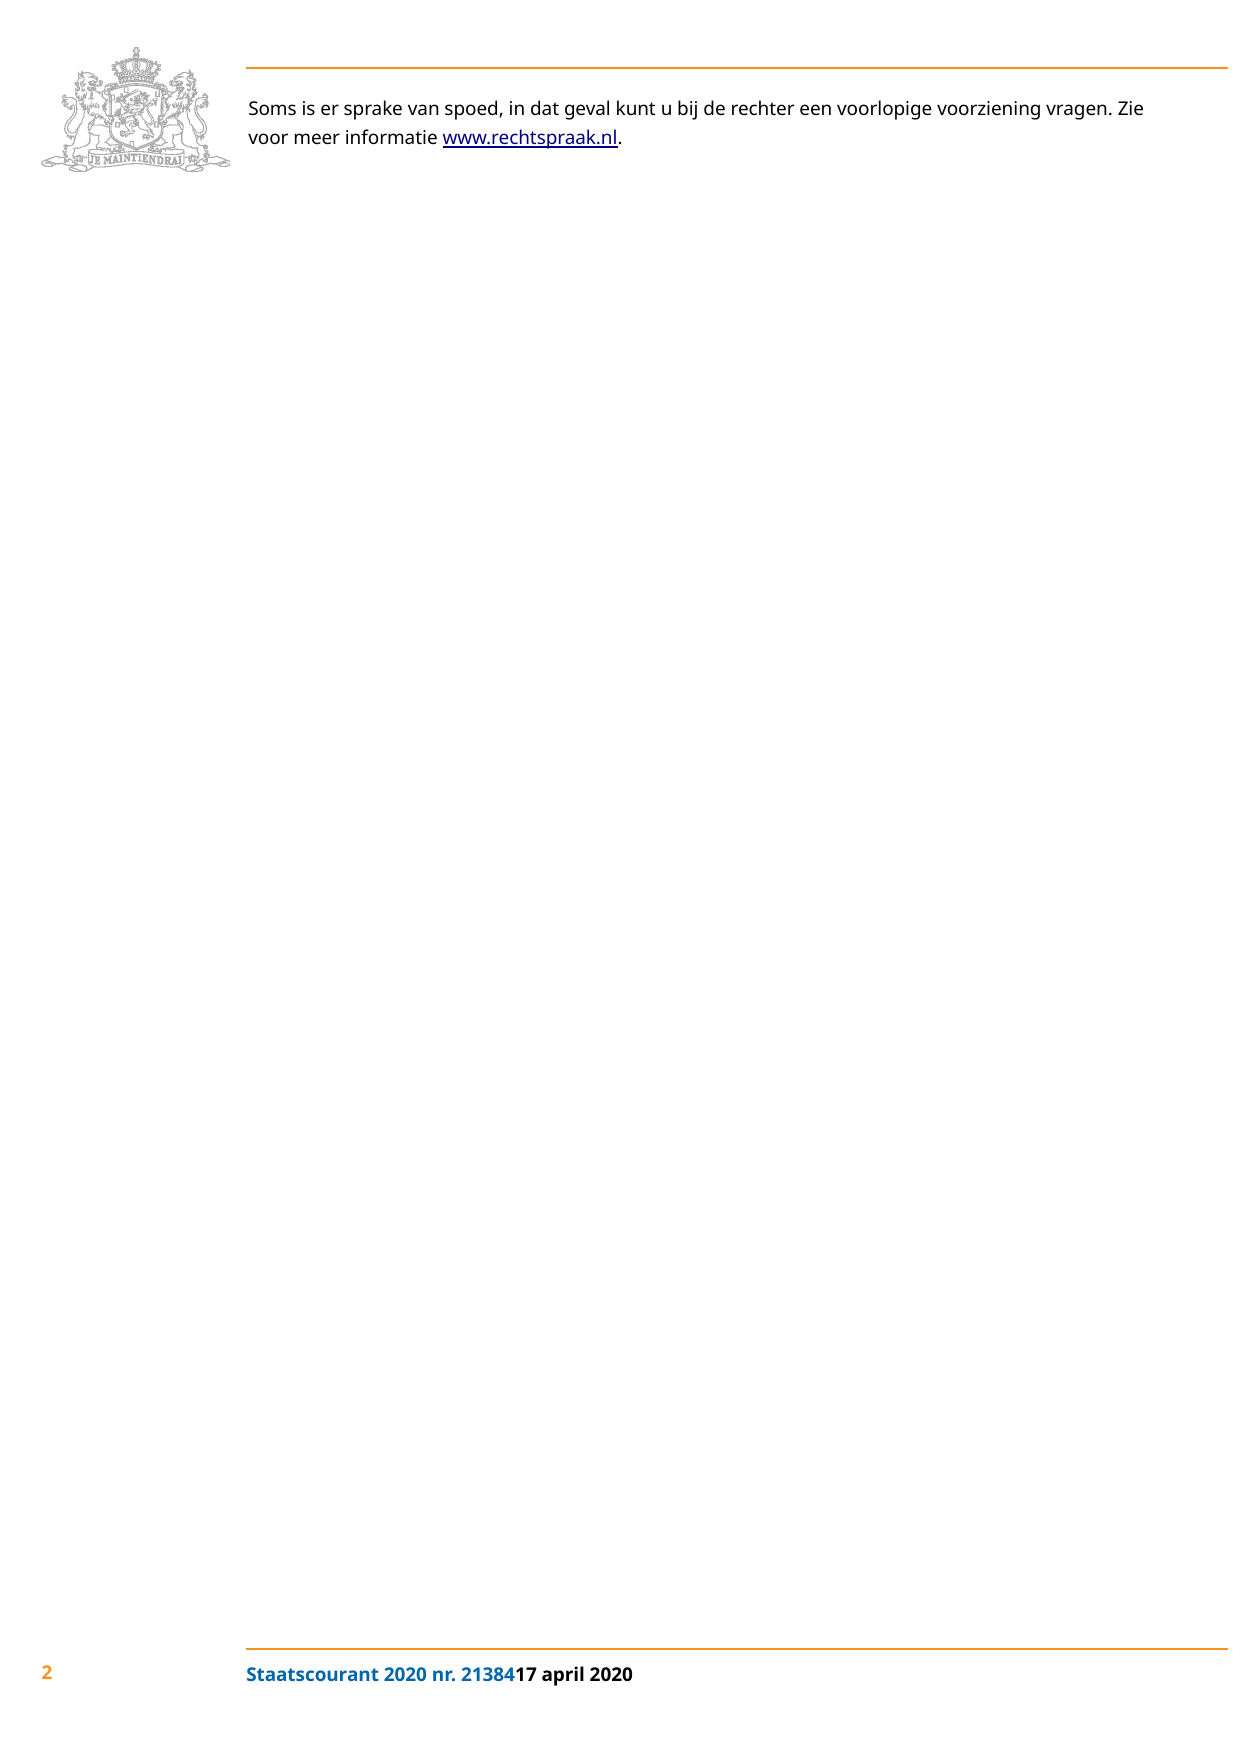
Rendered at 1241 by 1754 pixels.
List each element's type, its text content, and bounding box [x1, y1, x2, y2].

picture [41, 47, 231, 172]
text Soms is er sprake van spoed, in dat geval kunt u bij de rechter een voorlopige voorziening vragen. Zie voor meer informatie www.rechtspraak.nl. [248, 95, 1152, 150]
